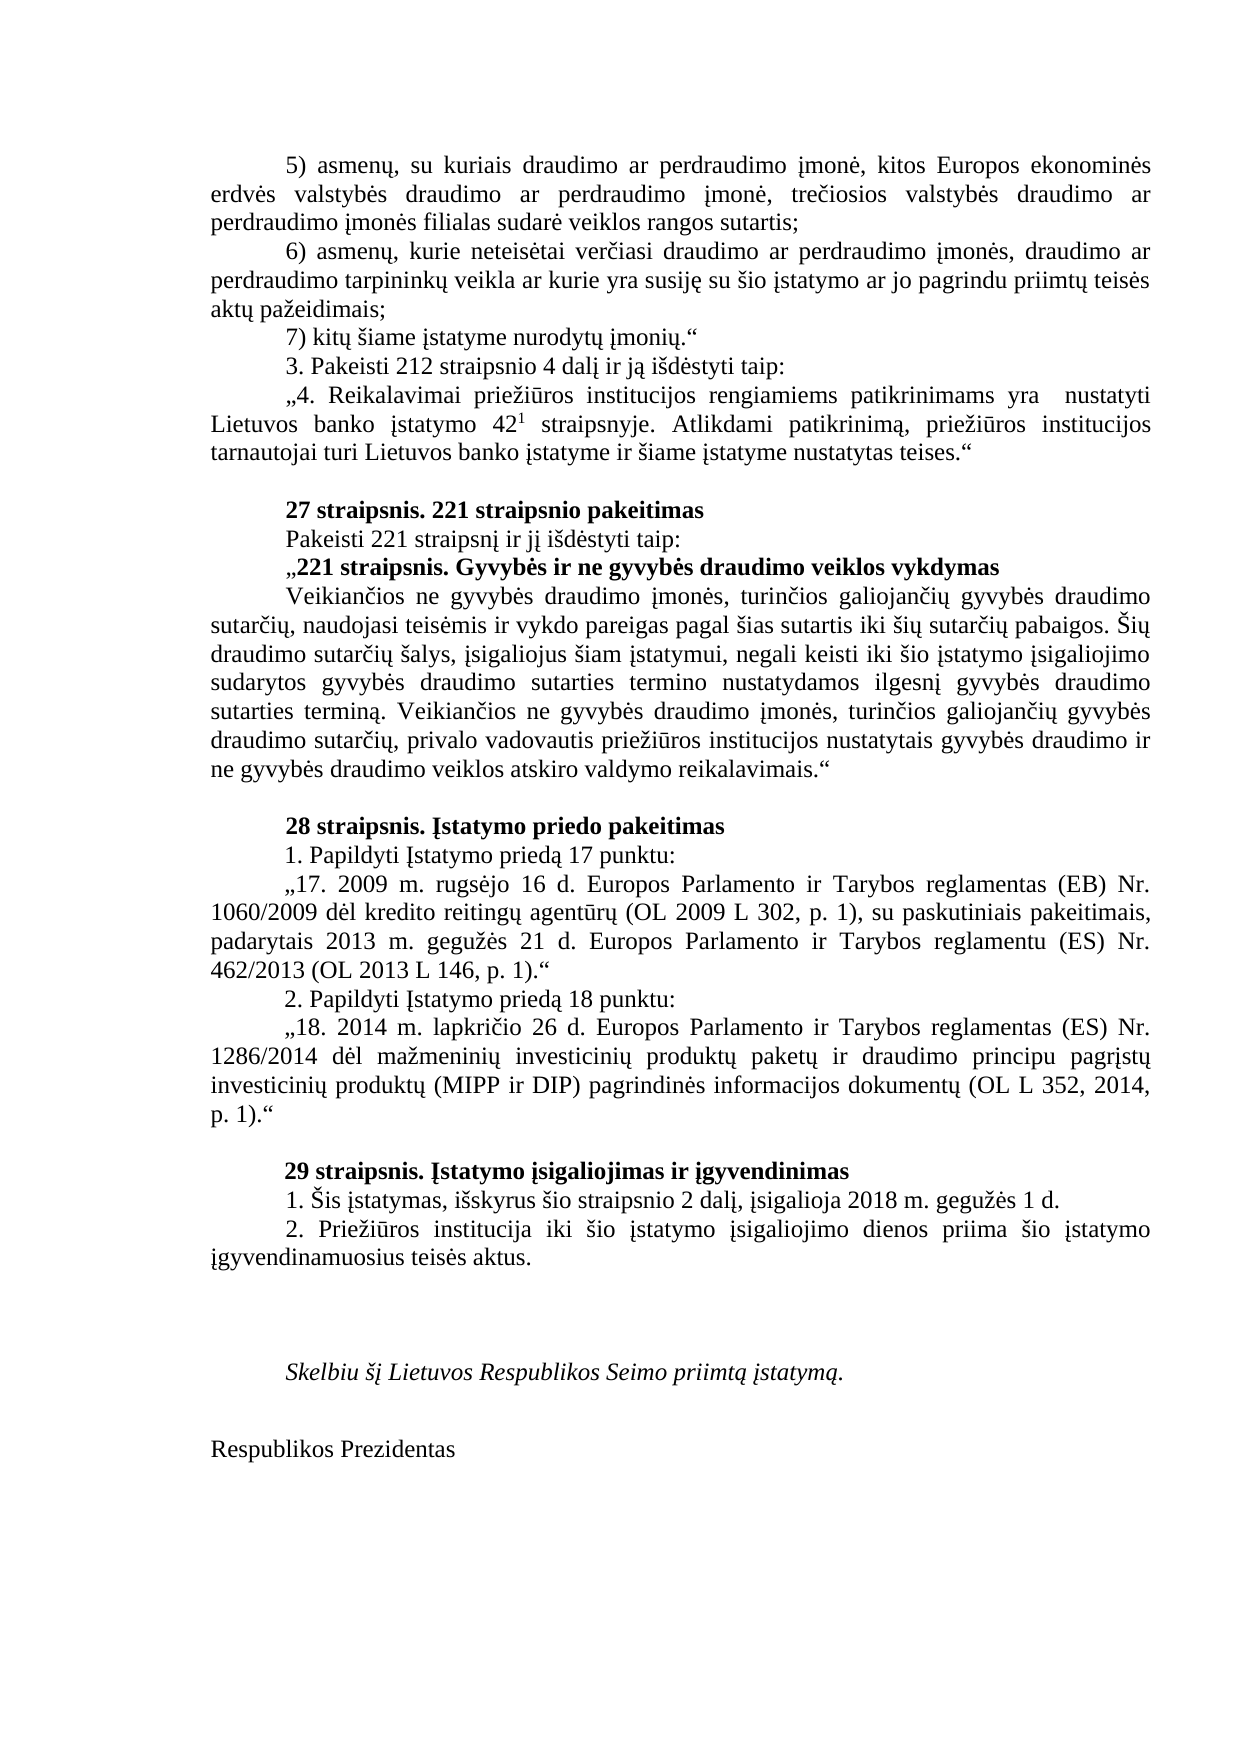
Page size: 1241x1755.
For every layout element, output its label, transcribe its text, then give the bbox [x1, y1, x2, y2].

text „221 straipsnis. Gyvybės ir ne gyvybės draudimo veiklos vykdymas [210, 552, 1152, 581]
text „4. Reikalavimai priežiūros institucijos rengiamiems patikrinimams yra nustatyti Lietuvos banko įstatymo 421 straipsnyje. Atlikdami patikrinimą, priežiūros institucijos tarnautojai turi Lietuvos banko įstatyme ir šiame įstatyme nustatytas teises.“ [210, 380, 1152, 466]
text 1. Papildyti Įstatymo priedą 17 punktu: [210, 840, 1152, 869]
text 5) asmenų, su kuriais draudimo ar perdraudimo įmonė, kitos Europos ekonominės erdvės valstybės draudimo ar perdraudimo įmonė, trečiosios valstybės draudimo ar perdraudimo įmonės filialas sudarė veiklos rangos sutartis; [210, 150, 1152, 236]
text Respublikos Prezidentas [210, 1434, 1152, 1463]
text 6) asmenų, kurie neteisėtai verčiasi draudimo ar perdraudimo įmonės, draudimo ar perdraudimo tarpininkų veikla ar kurie yra susiję su šio įstatymo ar jo pagrindu priimtų teisės aktų pažeidimais; [210, 236, 1152, 322]
text 3. Pakeisti 212 straipsnio 4 dalį ir ją išdėstyti taip: [210, 351, 1152, 380]
text Veikiančios ne gyvybės draudimo įmonės, turinčios galiojančių gyvybės draudimo sutarčių, naudojasi teisėmis ir vykdo pareigas pagal šias sutartis iki šių sutarčių pabaigos. Šių draudimo sutarčių šalys, įsigaliojus šiam įstatymui, negali keisti iki šio įstatymo įsigaliojimo sudarytos gyvybės draudimo sutarties termino nustatydamos ilgesnį gyvybės draudimo sutarties terminą. Veikiančios ne gyvybės draudimo įmonės, turinčios galiojančių gyvybės draudimo sutarčių, privalo vadovautis priežiūros institucijos nustatytais gyvybės draudimo ir ne gyvybės draudimo veiklos atskiro valdymo reikalavimais.“ [210, 581, 1152, 782]
text 28 straipsnis. Įstatymo priedo pakeitimas [210, 811, 1152, 840]
text 2. Papildyti Įstatymo priedą 18 punktu: [210, 984, 1152, 1012]
text „17. 2009 m. rugsėjo 16 d. Europos Parlamento ir Tarybos reglamentas (EB) Nr. 1060/2009 dėl kredito reitingų agentūrų (OL 2009 L 302, p. 1), su paskutiniais pakeitimais, padarytais 2013 m. gegužės 21 d. Europos Parlamento ir Tarybos reglamentu (ES) Nr. 462/2013 (OL 2013 L 146, p. 1).“ [210, 869, 1152, 984]
text Pakeisti 221 straipsnį ir jį išdėstyti taip: [210, 524, 1152, 552]
text 29 straipsnis. Įstatymo įsigaliojimas ir įgyvendinimas [210, 1156, 1152, 1185]
text „18. 2014 m. lapkričio 26 d. Europos Parlamento ir Tarybos reglamentas (ES) Nr. 1286/2014 dėl mažmeninių investicinių produktų paketų ir draudimo principu pagrįstų investicinių produktų (MIPP ir DIP) pagrindinės informacijos dokumentų (OL L 352, 2014, p. 1).“ [210, 1012, 1152, 1127]
text Skelbiu šį Lietuvos Respublikos Seimo priimtą įstatymą. [210, 1357, 1152, 1386]
text 1. Šis įstatymas, išskyrus šio straipsnio 2 dalį, įsigalioja 2018 m. gegužės 1 d. [210, 1185, 1152, 1214]
text 2. Priežiūros institucija iki šio įstatymo įsigaliojimo dienos priima šio įstatymo įgyvendinamuosius teisės aktus. [210, 1214, 1152, 1271]
text 7) kitų šiame įstatyme nurodytų įmonių.“ [210, 322, 1152, 351]
text 27 straipsnis. 221 straipsnio pakeitimas [210, 495, 1152, 524]
